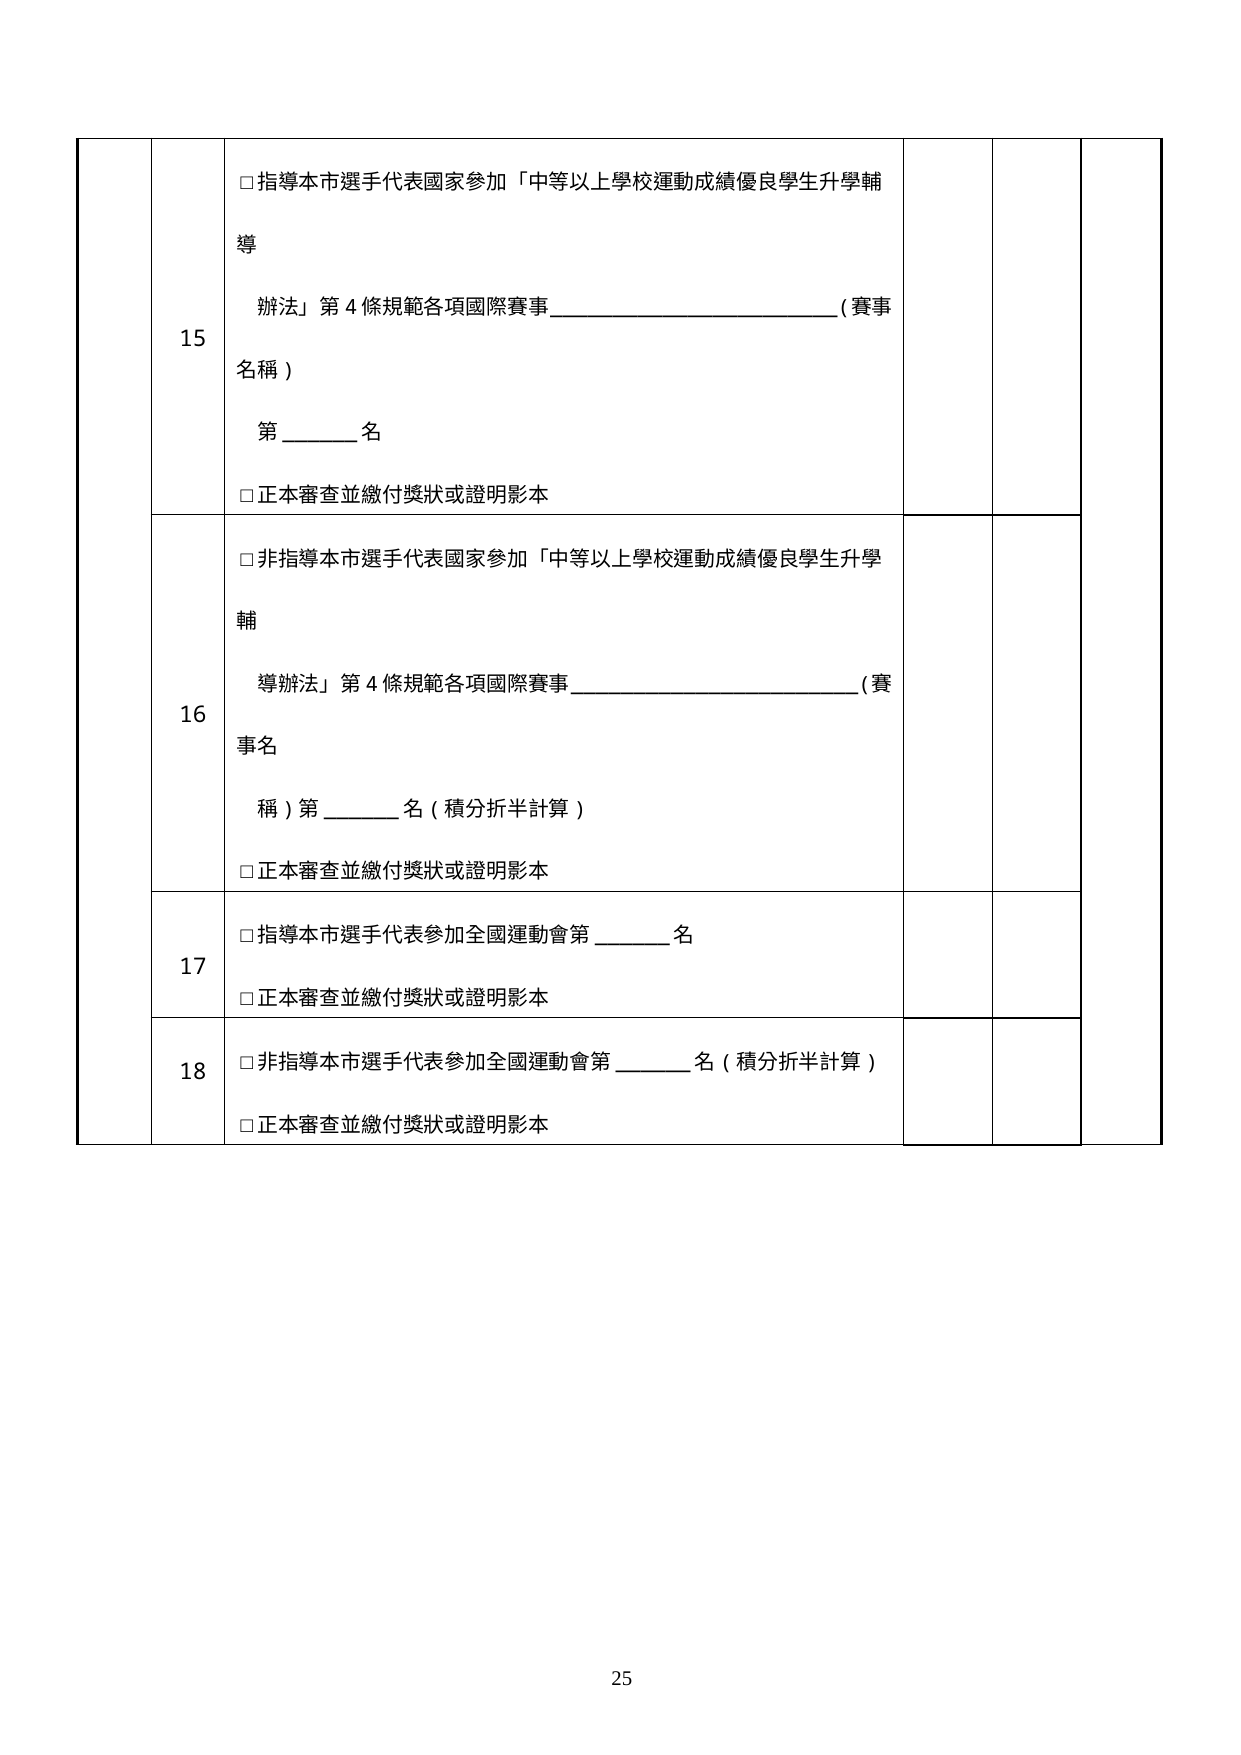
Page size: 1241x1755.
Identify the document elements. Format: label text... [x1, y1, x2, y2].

table_cell [904, 1019, 992, 1144]
table_cell □指導本市選手代表參加全國運動會第______名 □正本審查並繳付獎狀或證明影本 [225, 892, 903, 1017]
table_cell □非指導本市選手代表國家參加「中等以上學校運動成績優良學生升學輔 導辦法」第4條規範各項國際賽事_______________________(賽事名 稱)第______名(積分折半計算) □正本審查並繳付獎狀或證明影本 [225, 515, 903, 891]
table_cell 18 [152, 1018, 224, 1144]
table_cell [904, 892, 992, 1017]
table_cell [993, 139, 1080, 514]
table_cell 16 [152, 515, 224, 891]
table_cell [1082, 139, 1160, 1144]
table_cell [993, 1019, 1080, 1144]
table_cell □非指導本市選手代表參加全國運動會第______名(積分折半計算) □正本審查並繳付獎狀或證明影本 [225, 1018, 903, 1144]
table_cell [79, 139, 151, 1144]
table_cell [904, 516, 992, 891]
table_cell [993, 516, 1080, 891]
table_cell [993, 892, 1080, 1017]
table_cell [904, 139, 992, 514]
table_cell 15 [152, 139, 224, 514]
table_cell □指導本市選手代表國家參加「中等以上學校運動成績優良學生升學輔導 辦法」第4條規範各項國際賽事_______________________(賽事名稱) 第______名 □正本審查並繳付獎狀或證明影本 [225, 139, 903, 514]
table_cell 17 [152, 892, 224, 1017]
